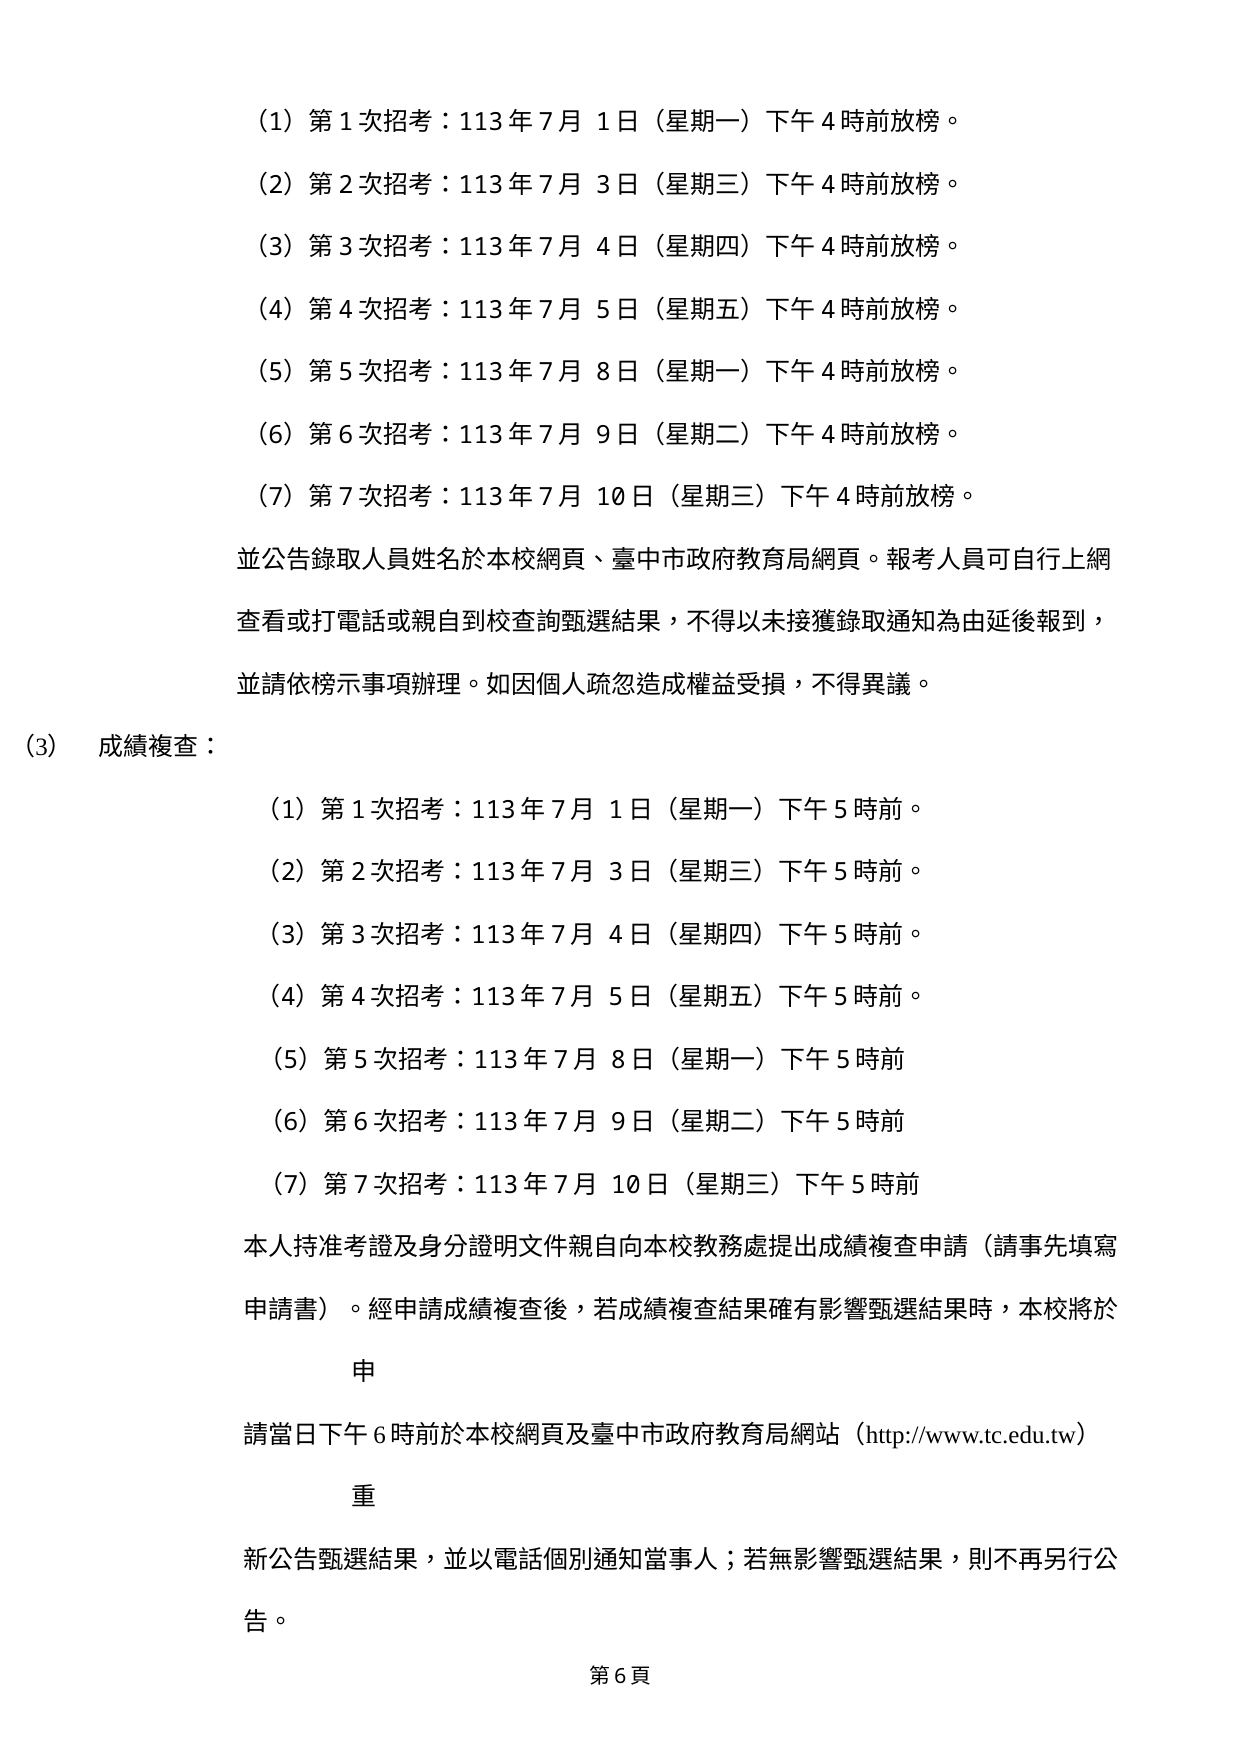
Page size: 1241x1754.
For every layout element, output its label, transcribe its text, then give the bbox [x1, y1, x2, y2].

text 申請書）。經申請成績複查後，若成績複查結果確有影響甄選結果時，本校將於申 [243, 1266, 1122, 1391]
text （2）第2次招考：113年7月 3日（星期三）下午4時前放榜。 [243, 141, 1122, 203]
text （1）第1次招考：113年7月 1日（星期一）下午5時前。 [256, 766, 1122, 828]
text （7）第7次招考：113年7月 10日（星期三）下午4時前放榜。 [243, 453, 1122, 516]
text （1）第1次招考：113年7月 1日（星期一）下午4時前放榜。 [243, 78, 1122, 141]
list 成績複查： [10, 703, 1122, 766]
text 本人持准考證及身分證明文件親自向本校教務處提出成績複查申請（請事先填寫 [243, 1203, 1122, 1266]
text （3）第3次招考：113年7月 4日（星期四）下午4時前放榜。 [243, 203, 1122, 266]
text 請當日下午6時前於本校網頁及臺中市政府教育局網站（http://www.tc.edu.tw）重 [243, 1391, 1122, 1516]
text （3）第3次招考：113年7月 4日（星期四）下午5時前。 [256, 891, 1122, 953]
text 新公告甄選結果，並以電話個別通知當事人；若無影響甄選結果，則不再另行公 [243, 1516, 1122, 1578]
text （4）第4次招考：113年7月 5日（星期五）下午5時前。 [256, 953, 1122, 1016]
text （5）第5次招考：113年7月 8日（星期一）下午4時前放榜。 [243, 328, 1122, 391]
text （4）第4次招考：113年7月 5日（星期五）下午4時前放榜。 [243, 266, 1122, 328]
text 告。 [243, 1578, 1122, 1641]
text （5）第5次招考：113年7月 8日（星期一）下午5時前 [243, 1016, 1122, 1078]
text （2）第2次招考：113年7月 3日（星期三）下午5時前。 [256, 828, 1122, 891]
text （6）第6次招考：113年7月 9日（星期二）下午4時前放榜。 [243, 391, 1122, 453]
text （7）第7次招考：113年7月 10日（星期三）下午5時前 [243, 1141, 1122, 1203]
text 並公告錄取人員姓名於本校網頁、臺中市政府教育局網頁。報考人員可自行上網查看或打電話或親自到校查詢甄選結果，不得以未接獲錄取通知為由延後報到，並請依榜示事項辦理。如因個人疏忽造成權益受損，不得異議。 [236, 516, 1122, 703]
text （6）第6次招考：113年7月 9日（星期二）下午5時前 [243, 1078, 1122, 1141]
